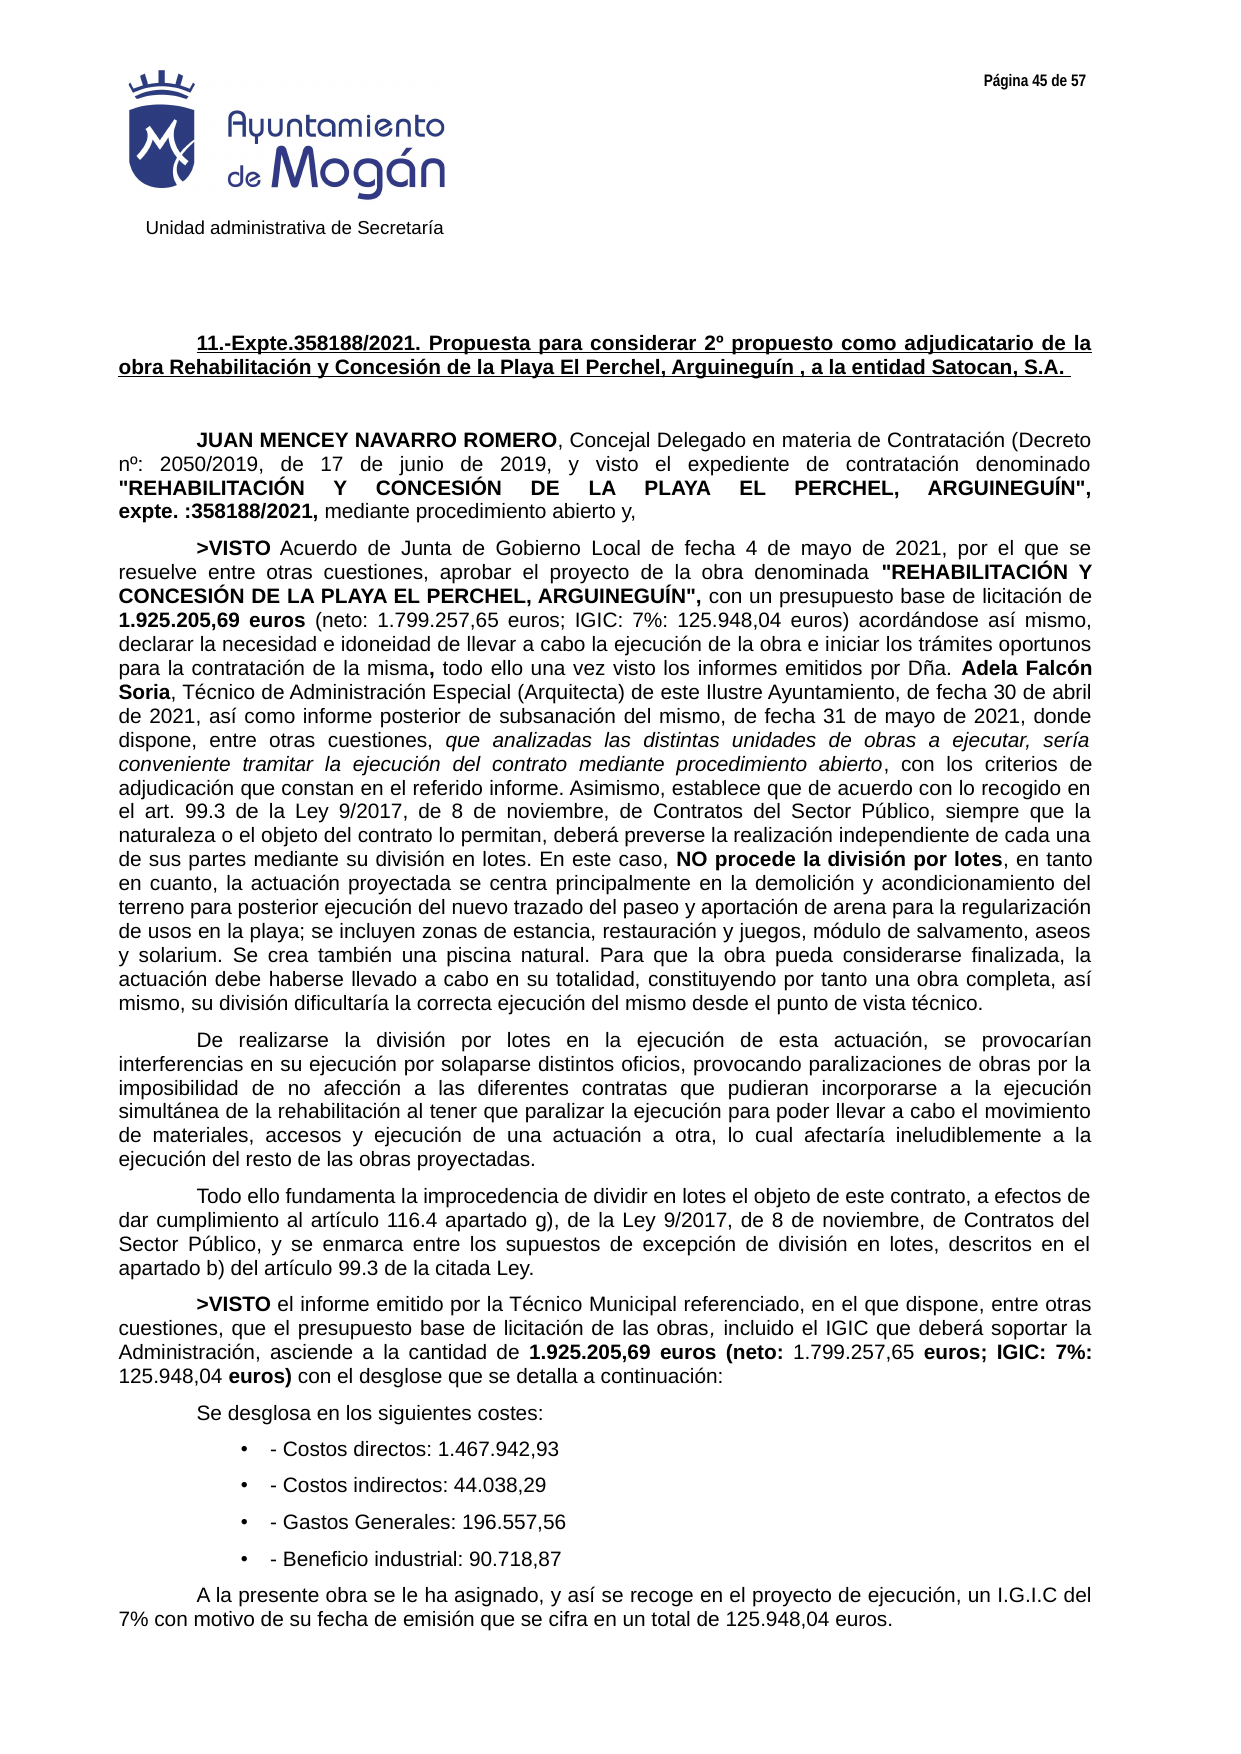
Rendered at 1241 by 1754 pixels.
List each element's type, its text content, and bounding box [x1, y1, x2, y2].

text >VISTO Acuerdo de Junta de Gobierno Local de fecha 4 de mayo de 2021, por el que se resuelve entre otras cuestiones, aprobar el proyecto de la obra denominada "REHABILITACIÓN Y CONCESIÓN DE LA PLAYA EL PERCHEL, ARGUINEGUÍN", con un presupuesto base de licitación de 1.925.205,69 euros (neto: 1.799.257,65 euros; IGIC: 7%: 125.948,04 euros) acordándose así mismo, declarar la necesidad e idoneidad de llevar a cabo la ejecución de la obra e iniciar los trámites oportunos para la contratación de la misma, todo ello una vez visto los informes emitidos por Dña. Adela Falcón Soria, Técnico de Administración Especial (Arquitecta) de este Ilustre Ayuntamiento, de fecha 30 de abril de 2021, así como informe posterior de subsanación del mismo, de fecha 31 de mayo de 2021, donde dispone, entre otras cuestiones, que analizadas las distintas unidades de obras a ejecutar, sería conveniente tramitar la ejecución del contrato mediante procedimiento abierto, con los criterios de adjudicación que constan en el referido informe. Asimismo, establece que de acuerdo con lo recogido en el art. 99.3 de la Ley 9/2017, de 8 de noviembre, de Contratos del Sector Público, siempre que la naturaleza o el objeto del contrato lo permitan, deberá preverse la realización independiente de cada una de sus partes mediante su división en lotes. En este caso, NO procede la división por lotes, en tanto en cuanto, la actuación proyectada se centra principalmente en la demolición y acondicionamiento del terreno para posterior ejecución del nuevo trazado del paseo y aportación de arena para la regularización de usos en la playa; se incluyen zonas de estancia, restauración y juegos, módulo de salvamento, aseos y solarium. Se crea también una piscina natural. Para que la obra pueda considerarse finalizada, la actuación debe haberse llevado a cabo en su totalidad, constituyendo por tanto una obra completa, así mismo, su división dificultaría la correcta ejecución del mismo desde el punto de vista técnico. [118, 536, 1092, 1015]
text De realizarse la división por lotes en la ejecución de esta actuación, se provocarían interferencias en su ejecución por solaparse distintos oficios, provocando paralizaciones de obras por la imposibilidad de no afección a las diferentes contratas que pudieran incorporarse a la ejecución simultánea de la rehabilitación al tener que paralizar la ejecución para poder llevar a cabo el movimiento de materiales, accesos y ejecución de una actuación a otra, lo cual afectaría ineludiblemente a la ejecución del resto de las obras proyectadas. [118, 1027, 1092, 1171]
text Todo ello fundamenta la improcedencia de dividir en lotes el objeto de este contrato, a efectos de dar cumplimiento al artículo 116.4 apartado g), de la Ley 9/2017, de 8 de noviembre, de Contratos del Sector Público, y se enmarca entre los supuestos de excepción de división en lotes, descritos en el apartado b) del artículo 99.3 de la citada Ley. [118, 1184, 1092, 1279]
picture [128, 70, 445, 206]
text A la presente obra se le ha asignado, y así se recoge en el proyecto de ejecución, un I.G.I.C del 7% con motivo de su fecha de emisión que se cifra en un total de 125.948,04 euros. [118, 1583, 1092, 1631]
text 11.-Expte.358188/2021. Propuesta para considerar 2º propuesto como adjudicatario de la obra Rehabilitación y Concesión de la Playa El Perchel, Arguineguín , a la entidad Satocan, S.A. [118, 331, 1092, 378]
list - Costos directos: 1.467.942,93 [162, 1437, 1092, 1461]
text JUAN MENCEY NAVARRO ROMERO, Concejal Delegado en materia de Contratación (Decreto nº: 2050/2019, de 17 de junio de 2019, y visto el expediente de contratación denominado "REHABILITACIÓN Y CONCESIÓN DE LA PLAYA EL PERCHEL, ARGUINEGUÍN", expte. :358188/2021, mediante procedimiento abierto y, [118, 427, 1092, 523]
list - Beneficio industrial: 90.718,87 [162, 1546, 1092, 1571]
list - Costos indirectos: 44.038,29 [162, 1473, 1092, 1497]
list - Gastos Generales: 196.557,56 [162, 1510, 1092, 1534]
text Se desglosa en los siguientes costes: [118, 1400, 1092, 1424]
text >VISTO el informe emitido por la Técnico Municipal referenciado, en el que dispone, entre otras cuestiones, que el presupuesto base de licitación de las obras, incluido el IGIC que deberá soportar la Administración, asciende a la cantidad de 1.925.205,69 euros (neto: 1.799.257,65 euros; IGIC: 7%: 125.948,04 euros) con el desglose que se detalla a continuación: [118, 1292, 1092, 1388]
